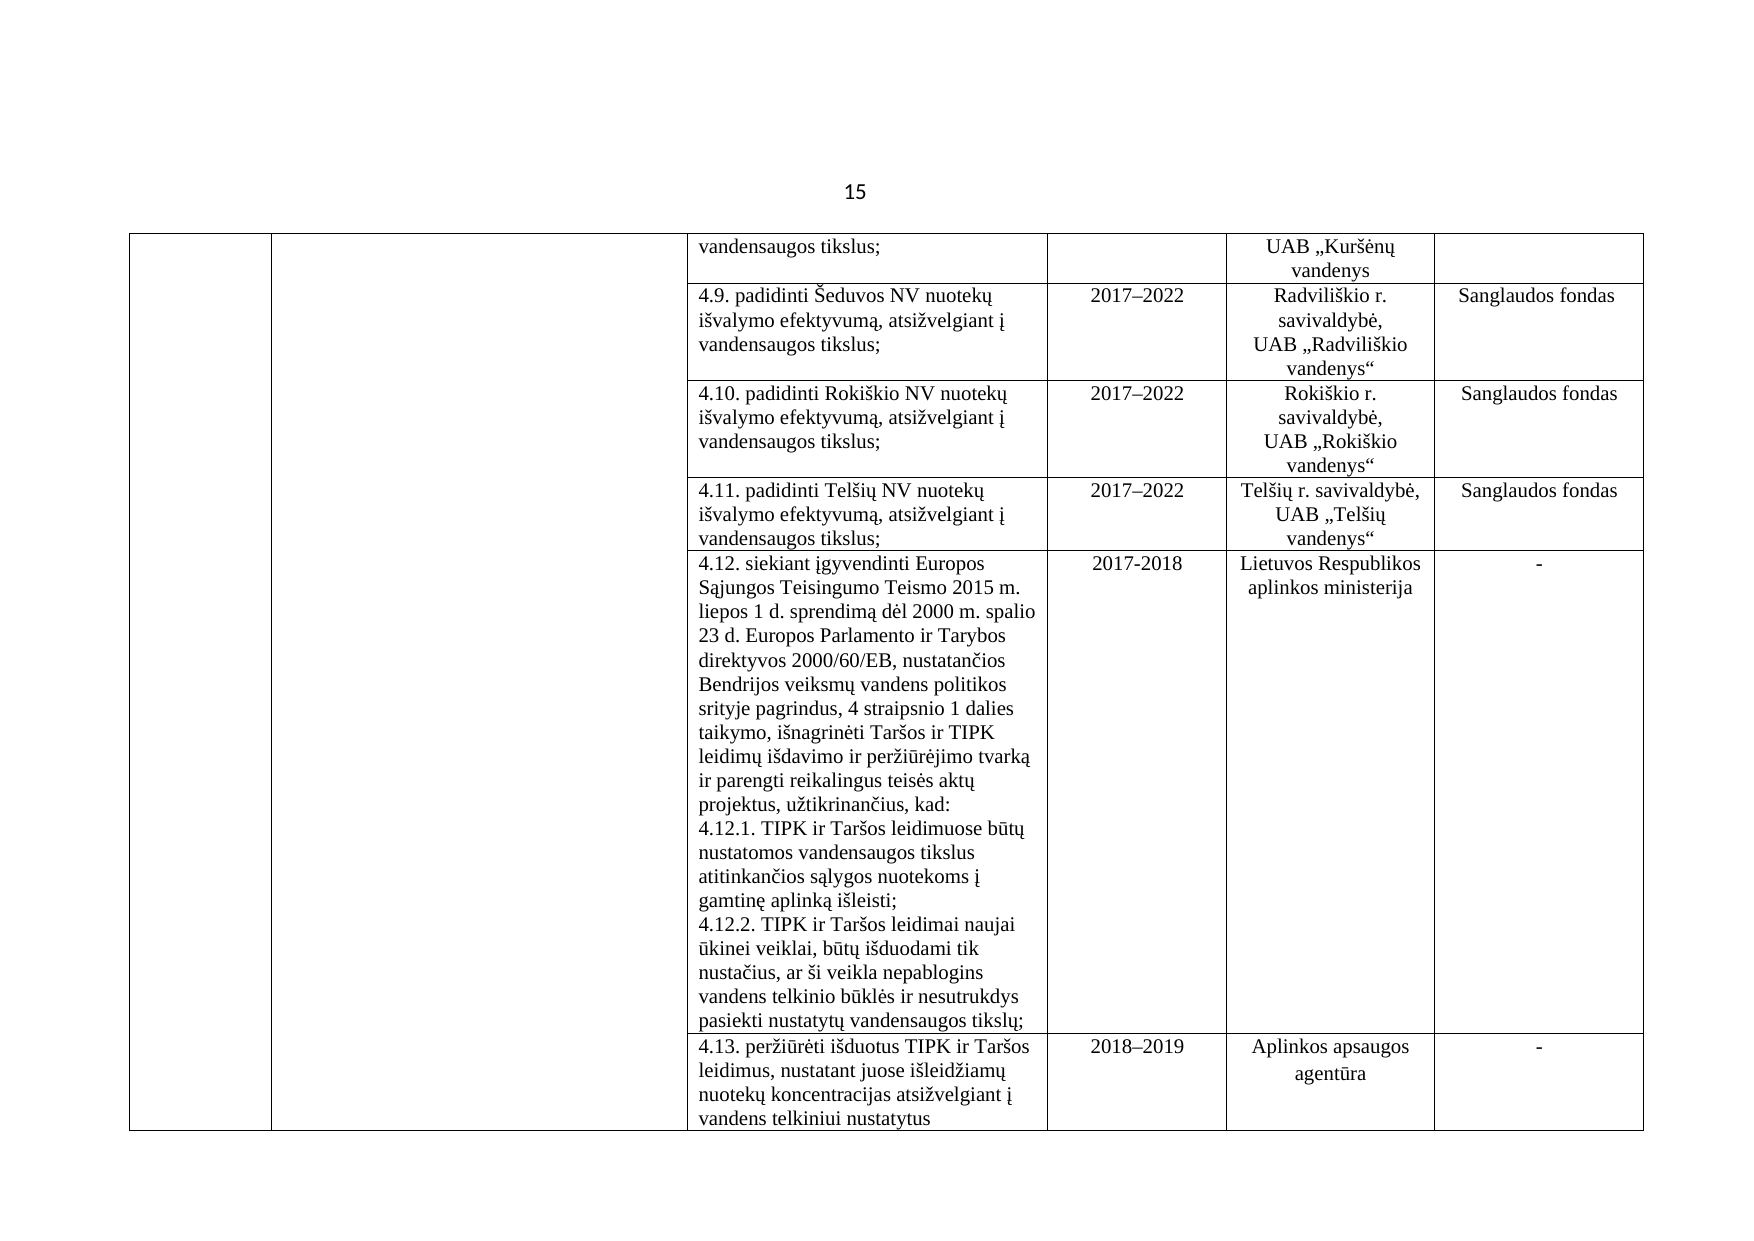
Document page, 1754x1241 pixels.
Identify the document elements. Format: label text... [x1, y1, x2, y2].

table_cell Radviliškio r. savivaldybė, UAB „Radviliškio vandenys“ [1227, 284, 1434, 380]
table_cell [1048, 234, 1226, 282]
table_cell UAB „Kuršėnų vandenys [1227, 234, 1434, 282]
table_cell 4.10. padidinti Rokiškio NV nuotekų išvalymo efektyvumą, atsižvelgiant į vandensaugos tikslus; [688, 381, 1047, 477]
table_cell [130, 234, 271, 1130]
table_cell 2018–2019 [1048, 1034, 1226, 1130]
table_cell 4.9. padidinti Šeduvos NV nuotekų išvalymo efektyvumą, atsižvelgiant į vandensaugos tikslus; [688, 284, 1047, 380]
table_cell [272, 234, 687, 1130]
table_cell 4.12. siekiant įgyvendinti Europos Sąjungos Teisingumo Teismo 2015 m. liepos 1 d. sprendimą dėl 2000 m. spalio 23 d. Europos Parlamento ir Tarybos direktyvos 2000/60/EB, nustatančios Bendrijos veiksmų vandens politikos srityje pagrindus, 4 straipsnio 1 dalies taikymo, išnagrinėti Taršos ir TIPK leidimų išdavimo ir peržiūrėjimo tvarką ir parengti reikalingus teisės aktų projektus, užtikrinančius, kad: 4.12.1. TIPK ir Taršos leidimuose būtų nustatomos vandensaugos tikslus atitinkančios sąlygos nuotekoms į gamtinę aplinką išleisti; 4.12.2. TIPK ir Taršos leidimai naujai ūkinei veiklai, būtų išduodami tik nustačius, ar ši veikla nepablogins vandens telkinio būklės ir nesutrukdys pasiekti nustatytų vandensaugos tikslų; [688, 551, 1047, 1032]
table_cell 4.13. peržiūrėti išduotus TIPK ir Taršos leidimus, nustatant juose išleidžiamų nuotekų koncentracijas atsižvelgiant į vandens telkiniui nustatytus [688, 1034, 1047, 1130]
table_cell Aplinkos apsaugos agentūra [1227, 1034, 1434, 1130]
table_cell 2017–2022 [1048, 381, 1226, 477]
table_cell Lietuvos Respublikos aplinkos ministerija [1227, 551, 1434, 1032]
table_cell [1435, 234, 1643, 282]
table_cell - [1435, 551, 1643, 1032]
table_cell - [1435, 1034, 1643, 1130]
table_cell Rokiškio r. savivaldybė, UAB „Rokiškio vandenys“ [1227, 381, 1434, 477]
table_cell 2017–2022 [1048, 284, 1226, 380]
table_cell 4.11. padidinti Telšių NV nuotekų išvalymo efektyvumą, atsižvelgiant į vandensaugos tikslus; [688, 478, 1047, 550]
table_cell Sanglaudos fondas [1435, 478, 1643, 550]
table_cell vandensaugos tikslus; [688, 234, 1047, 282]
table_cell 2017–2022 [1048, 478, 1226, 550]
table_cell Telšių r. savivaldybė, UAB „Telšių vandenys“ [1227, 478, 1434, 550]
table_cell Sanglaudos fondas [1435, 284, 1643, 380]
table_cell Sanglaudos fondas [1435, 381, 1643, 477]
table_cell 2017-2018 [1048, 551, 1226, 1032]
